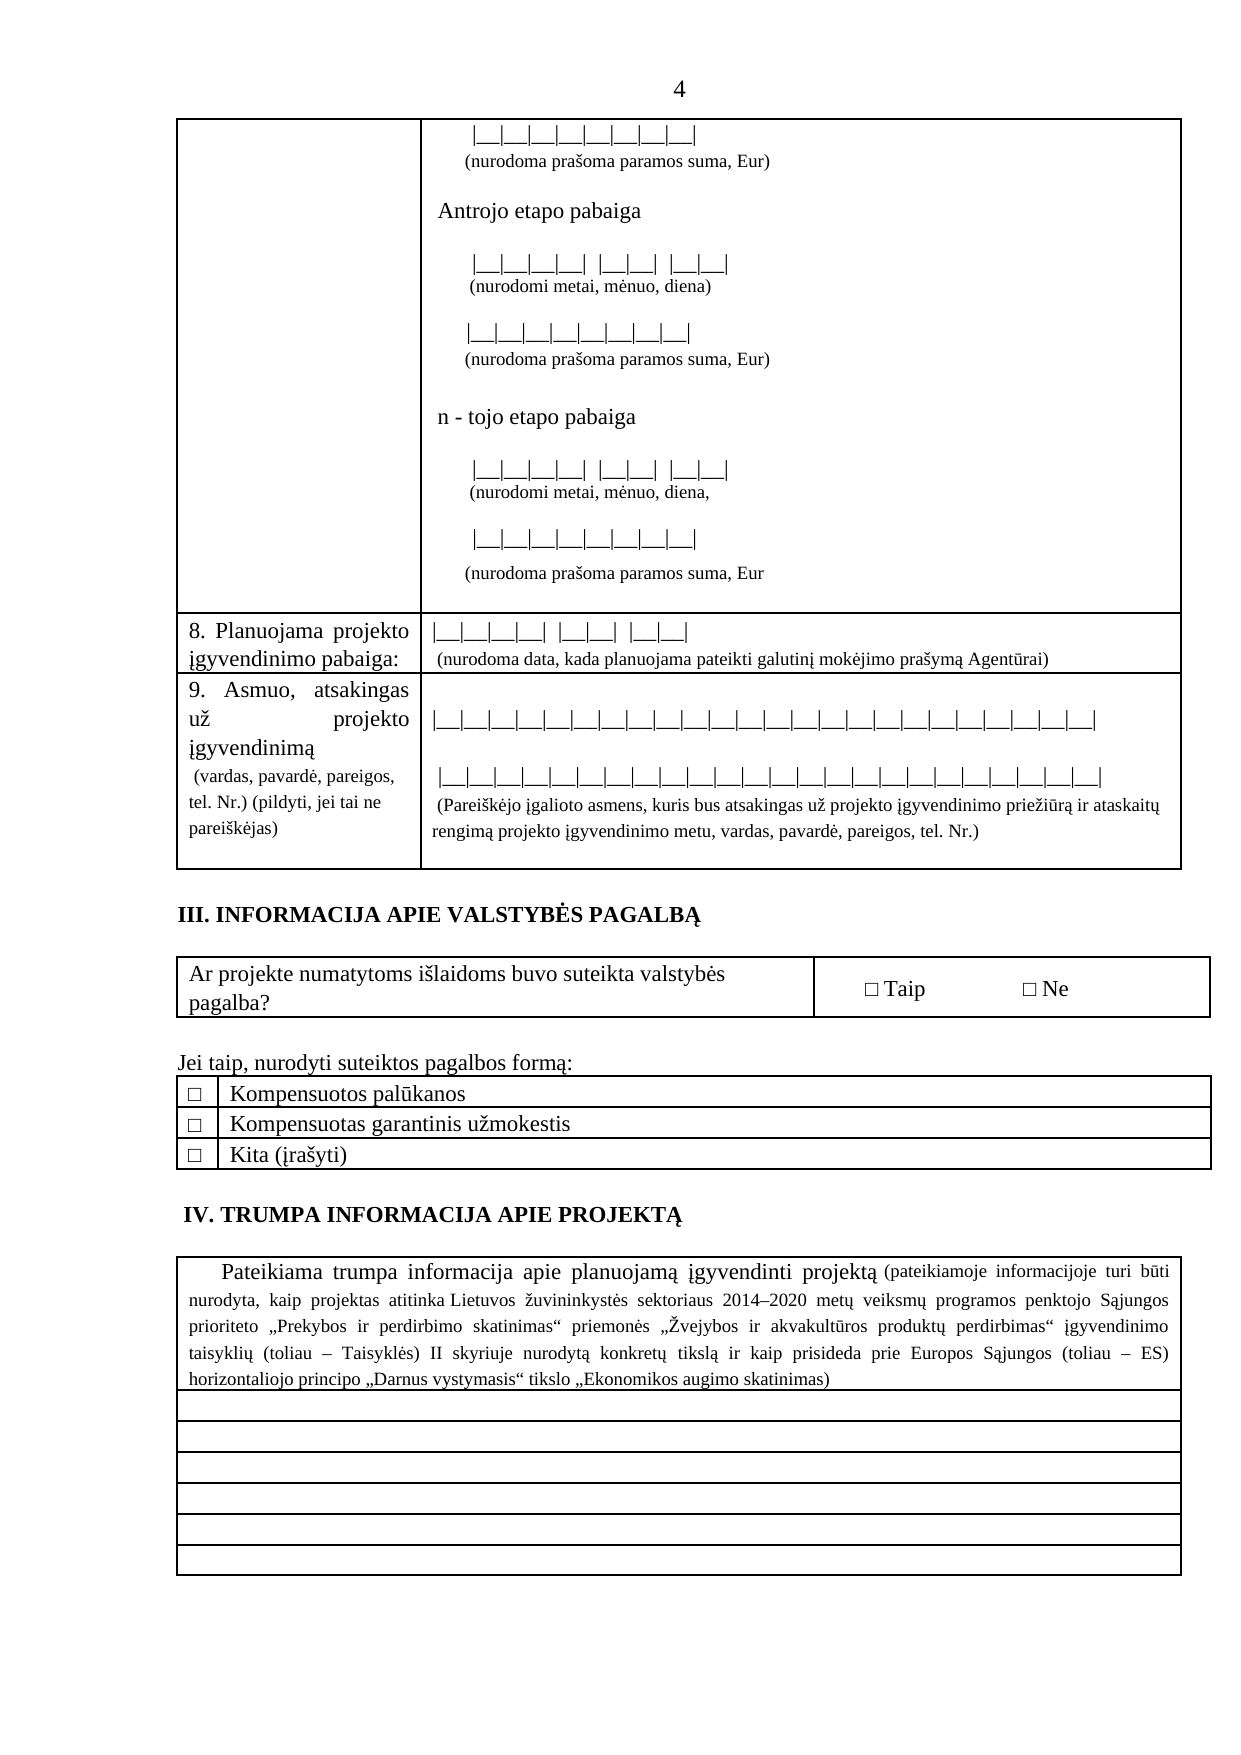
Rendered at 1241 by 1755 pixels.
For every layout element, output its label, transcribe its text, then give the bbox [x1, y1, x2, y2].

table_cell 8. Planuojama projekto įgyvendinimo pabaiga: [178, 614, 420, 672]
table_cell 9. Asmuo, atsakingas už projekto įgyvendinimą (vardas, pavardė, pareigos, tel. Nr.) (pildyti, jei tai ne pareiškėjas) [178, 674, 420, 868]
text IV. TRUMPA INFORMACIJA APIE PROJEKTĄ [177, 1198, 1181, 1227]
table_cell [178, 1484, 1180, 1513]
table_header Kompensuotos palūkanos [219, 1077, 1210, 1106]
text Jei taip, nurodyti suteiktos pagalbos formą: [177, 1046, 1181, 1075]
table_cell Kompensuotas garantinis užmokestis [219, 1108, 1210, 1137]
table_cell |__|__|__|__|__|__|__|__|__|__|__|__|__|__|__|__|__|__|__|__|__|__|__|__| |__|__|__|__|__|__|__|__|__|__|__|__|__|__|__|__|__|__|__|__|__|__|__|__| (Pareiškėjo įgalioto asmens, kuris bus atsakingas už projekto įgyvendinimo priežiūrą ir ataskaitų rengimą projekto įgyvendinimo metu, vardas, pavardė, pareigos, tel. Nr.) [422, 674, 1180, 868]
table_cell [178, 1515, 1180, 1543]
table_header □ [178, 1077, 217, 1106]
text III. INFORMACIJA APIE VALSTYBĖS PAGALBĄ [177, 898, 1181, 927]
table_cell |__|__|__|__|__|__|__|__| (nurodoma prašoma paramos suma, Eur) Antrojo etapo pabaiga |__|__|__|__| |__|__| |__|__| (nurodomi metai, mėnuo, diena) |__|__|__|__|__|__|__|__| (nurodoma prašoma paramos suma, Eur) n - tojo etapo pabaiga |__|__|__|__| |__|__| |__|__| (nurodomi metai, mėnuo, diena, |__|__|__|__|__|__|__|__| (nurodoma prašoma paramos suma, Eur [422, 120, 1180, 612]
table_cell [178, 1453, 1180, 1482]
table_header Pateikiama trumpa informacija apie planuojamą įgyvendinti projektą (pateikiamoje informacijoje turi būti nurodyta, kaip projektas atitinka Lietuvos žuvininkystės sektoriaus 2014–2020 metų veiksmų programos penktojo Sąjungos prioriteto „Prekybos ir perdirbimo skatinimas“ priemonės „Žvejybos ir akvakultūros produktų perdirbimas“ įgyvendinimo taisyklių (toliau – Taisyklės) II skyriuje nurodytą konkretų tikslą ir kaip prisideda prie Europos Sąjungos (toliau – ES) horizontaliojo principo „Darnus vystymasis“ tikslo „Ekonomikos augimo skatinimas) [178, 1258, 1180, 1389]
table_cell □ [178, 1139, 217, 1168]
table_header Ar projekte numatytoms išlaidoms buvo suteikta valstybės pagalba? [178, 958, 813, 1016]
table_cell [178, 120, 420, 612]
table_cell □ [178, 1108, 217, 1137]
table_cell [178, 1546, 1180, 1574]
table_header □ Taip □ Ne [815, 958, 1209, 1016]
table_cell [178, 1422, 1180, 1451]
table_cell |__|__|__|__| |__|__| |__|__| (nurodoma data, kada planuojama pateikti galutinį mokėjimo prašymą Agentūrai) [422, 614, 1180, 672]
table_cell [178, 1391, 1180, 1420]
table_cell Kita (įrašyti) [219, 1139, 1210, 1168]
